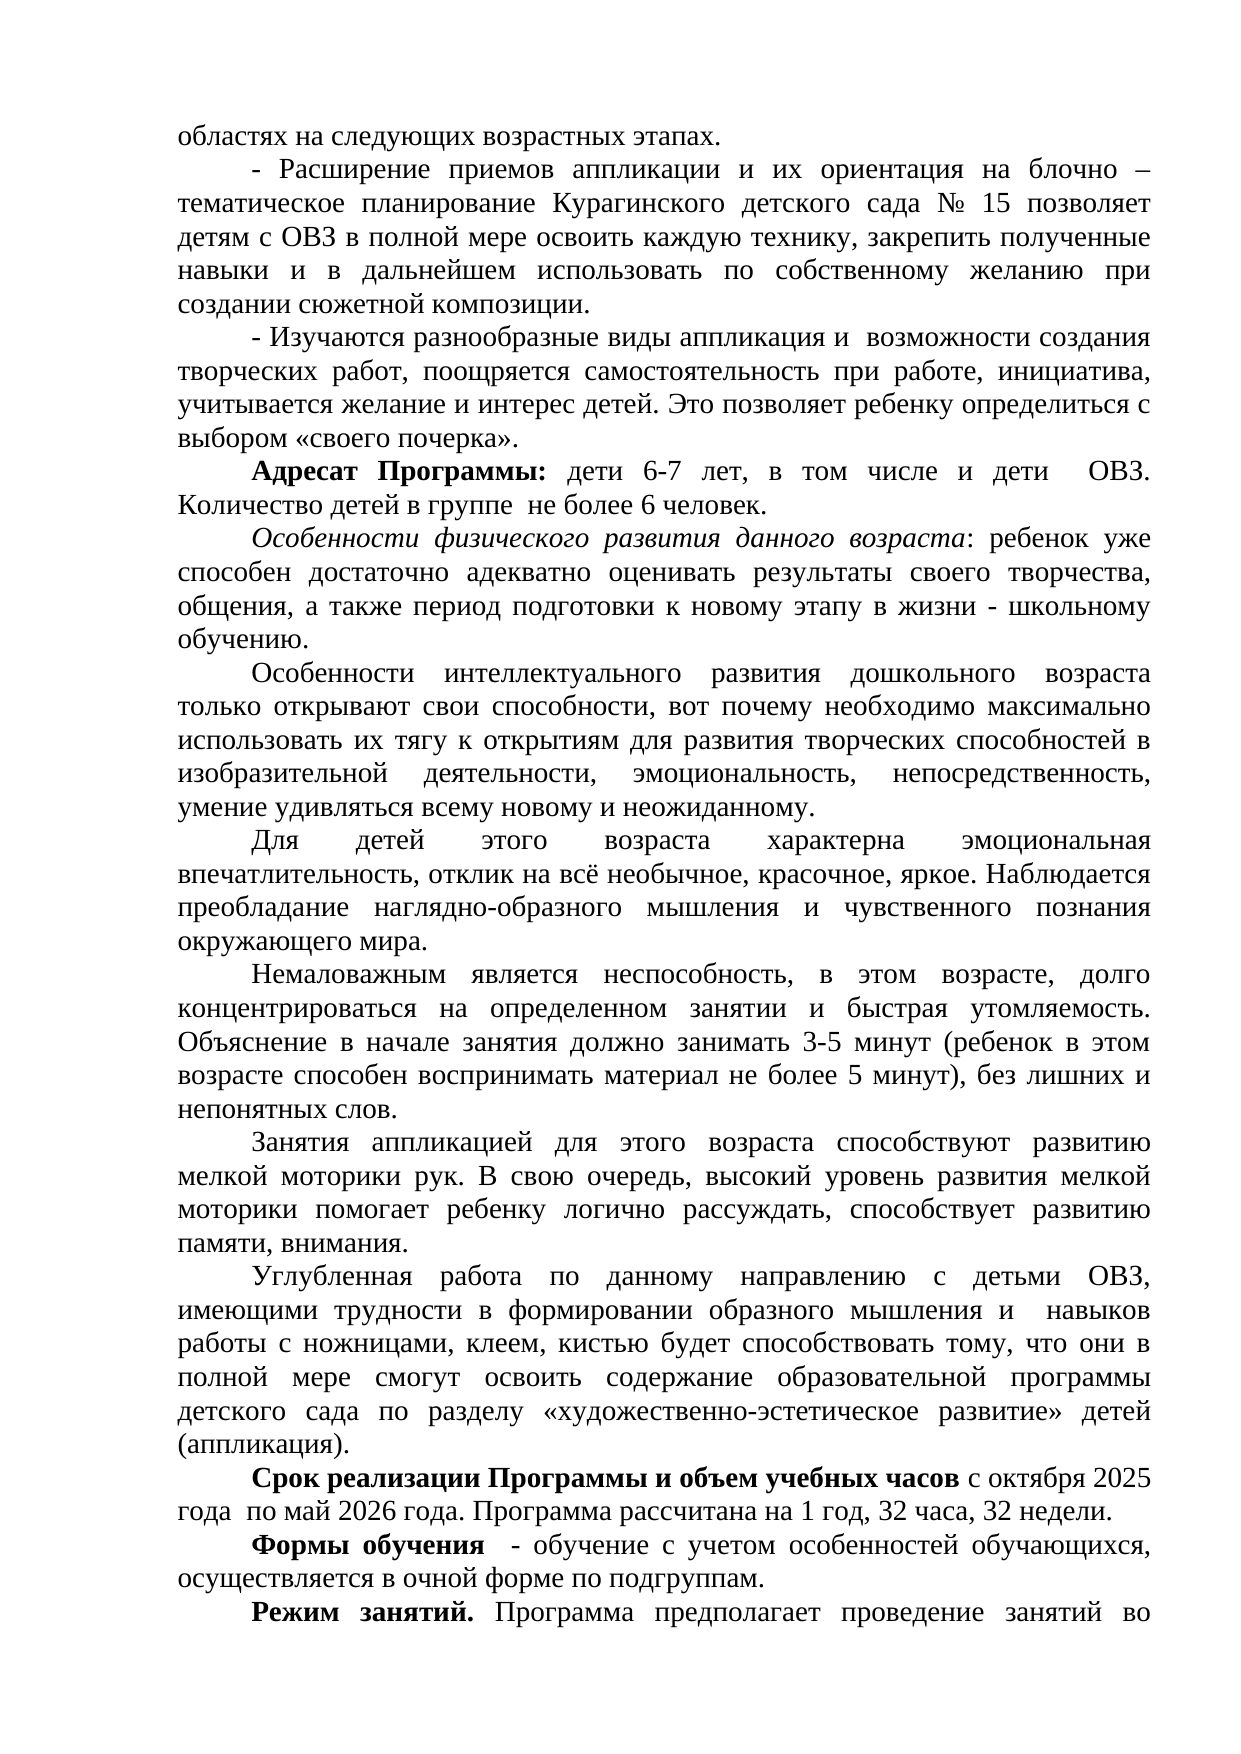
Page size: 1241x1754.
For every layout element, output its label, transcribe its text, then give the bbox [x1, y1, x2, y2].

text Немаловажным является неспособность, в этом возрасте, долго концентрироваться на определенном занятии и быстрая утомляемость. Объяснение в начале занятия должно занимать 3-5 минут (ребенок в этом возрасте способен воспринимать материал не более 5 минут), без лишних и непонятных слов. [177, 957, 1152, 1124]
text Адресат Программы: дети 6-7 лет, в том числе и дети ОВЗ. Количество детей в группе не более 6 человек. [177, 453, 1151, 521]
text Для детей этого возраста характерна эмоциональная впечатлительность, отклик на всё необычное, красочное, яркое. Наблюдается преобладание наглядно-образного мышления и чувственного познания окружающего мира. [177, 822, 1152, 957]
text Режим занятий. Программа предполагает проведение занятий во [177, 1594, 1151, 1627]
text Формы обучения - обучение с учетом особенностей обучающихся, осуществляется в очной форме по подгруппам. [177, 1527, 1151, 1594]
text Особенности физического развития данного возраста: ребенок уже способен достаточно адекватно оценивать результаты своего творчества, общения, а также период подготовки к новому этапу в жизни - школьному обучению. [177, 521, 1151, 655]
text - Изучаются разнообразные виды аппликация и возможности создания творческих работ, поощряется самостоятельность при работе, инициатива, учитывается желание и интерес детей. Это позволяет ребенку определиться с выбором «своего почерка». [177, 319, 1152, 453]
text Углубленная работа по данному направлению с детьми ОВЗ, имеющими трудности в формировании образного мышления и навыков работы с ножницами, клеем, кистью будет способствовать тому, что они в полной мере смогут освоить содержание образовательной программы детского сада по разделу «художественно-эстетическое развитие» детей (аппликация). [177, 1258, 1152, 1460]
text Срок реализации Программы и объем учебных часов с октября 2025 года по май 2026 года. Программа рассчитана на 1 год, 32 часа, 32 недели. [177, 1460, 1151, 1527]
text областях на следующих возрастных этапах. [177, 118, 1152, 152]
text Особенности интеллектуального развития дошкольного возраста только открывают свои способности, вот почему необходимо максимально использовать их тягу к открытиям для развития творческих способностей в изобразительной деятельности, эмоциональность, непосредственность, умение удивляться всему новому и неожиданному. [177, 655, 1152, 822]
text Занятия аппликацией для этого возраста способствуют развитию мелкой моторики рук. В свою очередь, высокий уровень развития мелкой моторики помогает ребенку логично рассуждать, способствует развитию памяти, внимания. [177, 1124, 1152, 1258]
text - Расширение приемов аппликации и их ориентация на блочно – тематическое планирование Курагинского детского сада № 15 позволяет детям с ОВЗ в полной мере освоить каждую технику, закрепить полученные навыки и в дальнейшем использовать по собственному желанию при создании сюжетной композиции. [177, 152, 1152, 319]
